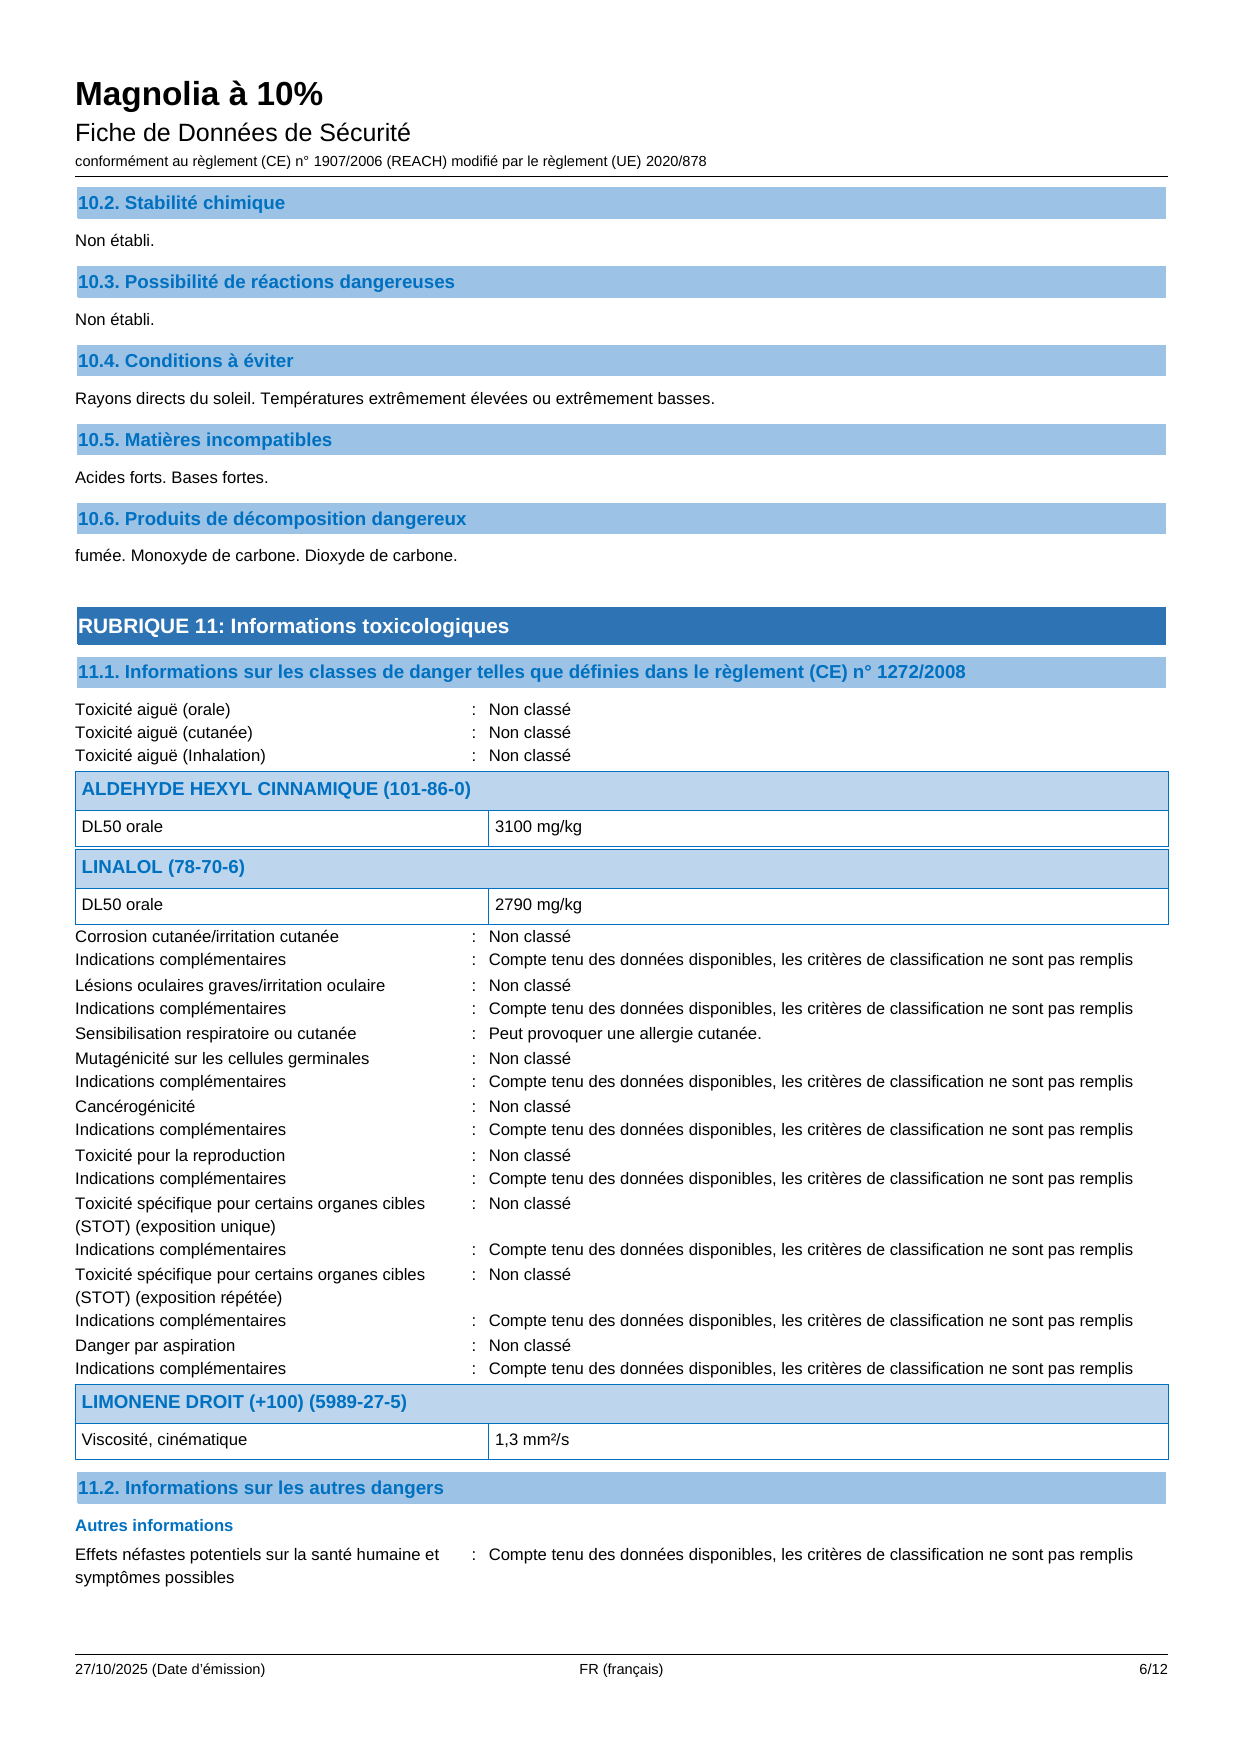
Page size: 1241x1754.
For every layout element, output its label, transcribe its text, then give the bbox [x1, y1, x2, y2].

table_header Danger par aspiration [75, 1336, 459, 1359]
subtitle 10.3. Possibilité de réactions dangereuses [79, 267, 1165, 297]
table_cell : [459, 950, 488, 973]
table_header : [459, 1024, 488, 1047]
table_cell : [459, 723, 488, 746]
table_header : [459, 1049, 488, 1072]
table_header Mutagénicité sur les cellules germinales [75, 1049, 459, 1072]
table_header Non classé [489, 927, 1168, 950]
text Rayons directs du soleil. Températures extrêmement élevées ou extrêmement basses. [75, 388, 1165, 408]
table_cell Indications complémentaires [75, 999, 459, 1021]
subtitle 11.2. Informations sur les autres dangers [79, 1474, 1165, 1503]
table_cell Viscosité, cinématique [76, 1424, 488, 1459]
table_cell Indications complémentaires [75, 950, 459, 973]
table_cell : [459, 1169, 488, 1191]
subtitle RUBRIQUE 11: Informations toxicologiques [79, 608, 1165, 644]
table_header Cancérogénicité [75, 1097, 459, 1120]
table_cell : [459, 1311, 488, 1334]
text Non établi. [75, 310, 1165, 329]
table_header Toxicité spécifique pour certains organes cibles (STOT) (exposition unique) [75, 1194, 459, 1239]
table_header : [459, 1194, 488, 1239]
table_header Lésions oculaires graves/irritation oculaire [75, 976, 459, 998]
table_header Toxicité aiguë (orale) [75, 700, 459, 723]
table_header : [459, 976, 488, 998]
subtitle 11.1. Informations sur les classes de danger telles que définies dans le règlement (CE) n° 1272/2008 [79, 658, 1165, 687]
table_header LINALOL (78-70-6) [76, 850, 1168, 888]
table_header : [459, 1336, 488, 1359]
table_cell Toxicité aiguë (Inhalation) [75, 746, 459, 769]
table_header : [459, 1146, 488, 1168]
table_cell DL50 orale [76, 811, 488, 846]
table_cell Indications complémentaires [75, 1311, 459, 1334]
subtitle 10.5. Matières incompatibles [79, 425, 1165, 454]
table_cell 1,3 mm²/s [489, 1424, 1168, 1459]
table_header Non classé [489, 700, 1168, 723]
table_cell Compte tenu des données disponibles, les critères de classification ne sont pas remplis [489, 999, 1168, 1021]
table_cell : [459, 1120, 488, 1143]
table_header Compte tenu des données disponibles, les critères de classification ne sont pas remplis [489, 1545, 1168, 1591]
table_header Non classé [489, 1336, 1168, 1359]
table_cell 3100 mg/kg [489, 811, 1168, 846]
table_header : [459, 1545, 488, 1591]
table_cell Compte tenu des données disponibles, les critères de classification ne sont pas remplis [489, 1120, 1168, 1143]
table_header Sensibilisation respiratoire ou cutanée [75, 1024, 459, 1047]
table_cell : [459, 1072, 488, 1095]
text fumée. Monoxyde de carbone. Dioxyde de carbone. [75, 546, 1165, 565]
text Acides forts. Bases fortes. [75, 467, 1165, 487]
table_cell Indications complémentaires [75, 1072, 459, 1095]
subtitle 10.4. Conditions à éviter [79, 346, 1165, 375]
table_cell 2790 mg/kg [489, 889, 1168, 924]
table_header Effets néfastes potentiels sur la santé humaine et symptômes possibles [75, 1545, 459, 1591]
table_cell : [459, 999, 488, 1021]
table_header Non classé [489, 1265, 1168, 1311]
table_cell : [459, 746, 488, 769]
subtitle 10.6. Produits de décomposition dangereux [79, 504, 1165, 533]
table_cell Non classé [489, 746, 1168, 769]
table_cell Toxicité aiguë (cutanée) [75, 723, 459, 746]
table_cell Indications complémentaires [75, 1169, 459, 1191]
table_header : [459, 927, 488, 950]
table_header Corrosion cutanée/irritation cutanée [75, 927, 459, 950]
table_header Non classé [489, 1194, 1168, 1239]
table_cell Indications complémentaires [75, 1240, 459, 1262]
table_header Non classé [489, 1146, 1168, 1168]
table_cell Compte tenu des données disponibles, les critères de classification ne sont pas remplis [489, 1169, 1168, 1191]
table_cell Non classé [489, 723, 1168, 746]
table_header Toxicité spécifique pour certains organes cibles (STOT) (exposition répétée) [75, 1265, 459, 1311]
table_header : [459, 700, 488, 723]
table_cell Compte tenu des données disponibles, les critères de classification ne sont pas remplis [489, 1311, 1168, 1334]
table_header Non classé [489, 1097, 1168, 1120]
table_cell Compte tenu des données disponibles, les critères de classification ne sont pas remplis [489, 1359, 1168, 1382]
table_cell Indications complémentaires [75, 1359, 459, 1382]
table_header Peut provoquer une allergie cutanée. [489, 1024, 1168, 1047]
text Non établi. [75, 231, 1165, 250]
table_header : [459, 1265, 488, 1311]
table_cell Compte tenu des données disponibles, les critères de classification ne sont pas remplis [489, 950, 1168, 973]
subtitle 10.2. Stabilité chimique [79, 189, 1165, 218]
table_header Toxicité pour la reproduction [75, 1146, 459, 1168]
table_header ALDEHYDE HEXYL CINNAMIQUE (101-86-0) [76, 772, 1168, 810]
table_header LIMONENE DROIT (+100) (5989-27-5) [76, 1385, 1168, 1423]
subtitle Autres informations [75, 1516, 1165, 1535]
table_cell : [459, 1359, 488, 1382]
table_header Non classé [489, 976, 1168, 998]
table_cell Compte tenu des données disponibles, les critères de classification ne sont pas remplis [489, 1240, 1168, 1262]
table_cell Indications complémentaires [75, 1120, 459, 1143]
table_header : [459, 1097, 488, 1120]
table_cell DL50 orale [76, 889, 488, 924]
table_cell : [459, 1240, 488, 1262]
table_header Non classé [489, 1049, 1168, 1072]
table_cell Compte tenu des données disponibles, les critères de classification ne sont pas remplis [489, 1072, 1168, 1095]
